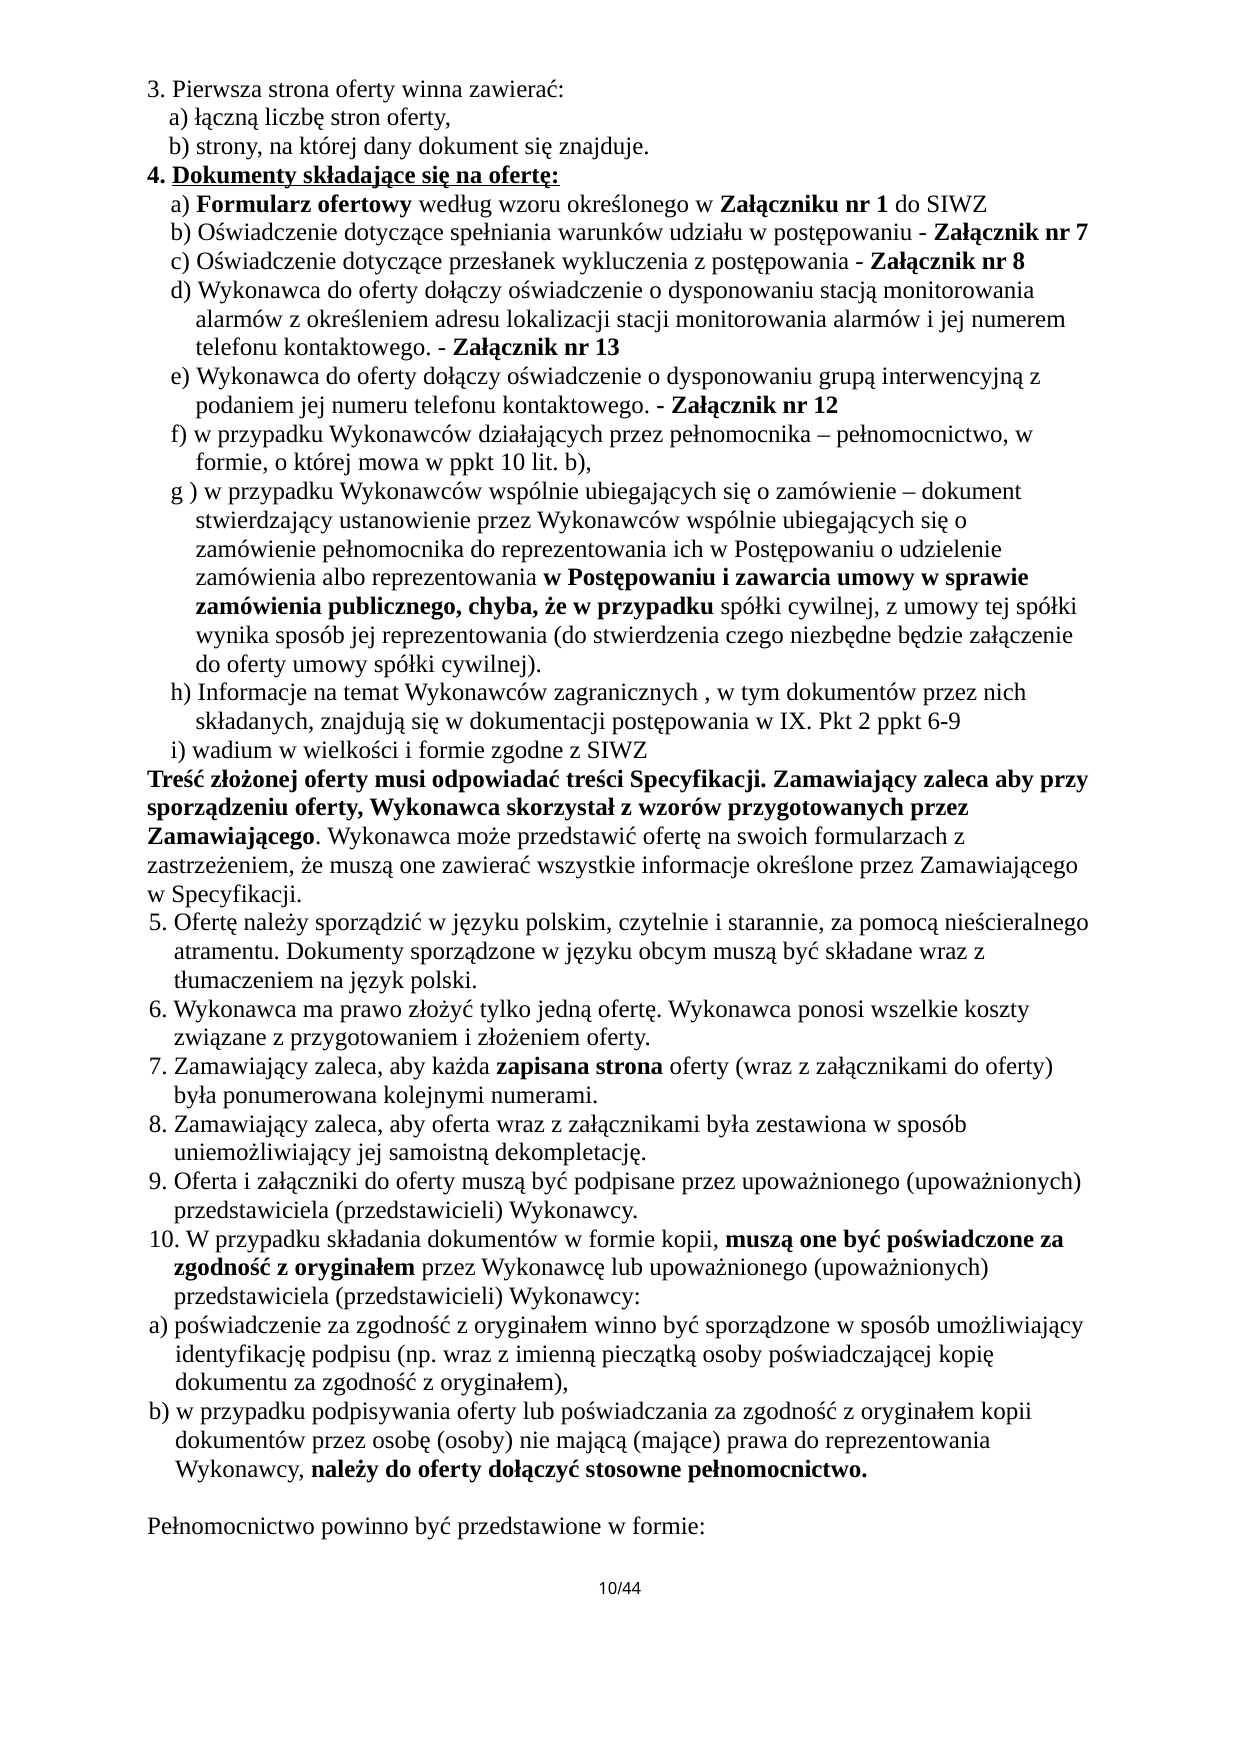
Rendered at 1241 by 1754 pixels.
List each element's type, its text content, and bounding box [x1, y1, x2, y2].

text b) strony, na której dany dokument się znajduje. [169, 131, 1092, 160]
text a) poświadczenie za zgodność z oryginałem winno być sporządzone w sposób umożliwiający identyfikację podpisu (np. wraz z imienną pieczątką osoby poświadczającej kopię dokumentu za zgodność z oryginałem), [148, 1310, 1092, 1396]
text g ) w przypadku Wykonawców wspólnie ubiegających się o zamówienie – dokument stwierdzający ustanowienie przez Wykonawców wspólnie ubiegających się o zamówienie pełnomocnika do reprezentowania ich w Postępowaniu o udzielenie zamówienia albo reprezentowania w Postępowaniu i zawarcia umowy w sprawie zamówienia publicznego, chyba, że w przypadku spółki cywilnej, z umowy tej spółki wynika sposób jej reprezentowania (do stwierdzenia czego niezbędne będzie załączenie do oferty umowy spółki cywilnej). [170, 476, 1092, 677]
text 7. Zamawiający zaleca, aby każda zapisana strona oferty (wraz z załącznikami do oferty) była ponumerowana kolejnymi numerami. [148, 1051, 1092, 1109]
text i) wadium w wielkości i formie zgodne z SIWZ [170, 735, 1092, 764]
text f) w przypadku Wykonawców działających przez pełnomocnika – pełnomocnictwo, w formie, o której mowa w ppkt 10 lit. b), [170, 419, 1092, 476]
text 6. Wykonawca ma prawo złożyć tylko jedną ofertę. Wykonawca ponosi wszelkie koszty związane z przygotowaniem i złożeniem oferty. [148, 994, 1092, 1051]
text 3. Pierwsza strona oferty winna zawierać: [147, 74, 1092, 102]
text b) w przypadku podpisywania oferty lub poświadczania za zgodność z oryginałem kopii dokumentów przez osobę (osoby) nie mającą (mające) prawa do reprezentowania Wykonawcy, należy do oferty dołączyć stosowne pełnomocnictwo. [148, 1396, 1092, 1482]
text 4. Dokumenty składające się na ofertę: [147, 160, 1092, 189]
text a) łączną liczbę stron oferty, [169, 102, 1092, 131]
text h) Informacje na temat Wykonawców zagranicznych , w tym dokumentów przez nich składanych, znajdują się w dokumentacji postępowania w IX. Pkt 2 ppkt 6-9 [170, 677, 1092, 735]
text 9. Oferta i załączniki do oferty muszą być podpisane przez upoważnionego (upoważnionych) przedstawiciela (przedstawicieli) Wykonawcy. [148, 1166, 1092, 1224]
text 10. W przypadku składania dokumentów w formie kopii, muszą one być poświadczone za zgodność z oryginałem przez Wykonawcę lub upoważnionego (upoważnionych) przedstawiciela (przedstawicieli) Wykonawcy: [148, 1224, 1092, 1310]
text Pełnomocnictwo powinno być przedstawione w formie: [147, 1511, 1092, 1540]
text d) Wykonawca do oferty dołączy oświadczenie o dysponowaniu stacją monitorowania alarmów z określeniem adresu lokalizacji stacji monitorowania alarmów i jej numerem telefonu kontaktowego. - Załącznik nr 13 [170, 275, 1092, 361]
text 5. Ofertę należy sporządzić w języku polskim, czytelnie i starannie, za pomocą nieścieralnego atramentu. Dokumenty sporządzone w języku obcym muszą być składane wraz z tłumaczeniem na język polski. [148, 907, 1092, 994]
text 8. Zamawiający zaleca, aby oferta wraz z załącznikami była zestawiona w sposób uniemożliwiający jej samoistną dekompletację. [148, 1109, 1092, 1166]
text a) Formularz ofertowy według wzoru określonego w Załączniku nr 1 do SIWZ [170, 189, 1092, 217]
text Treść złożonej oferty musi odpowiadać treści Specyfikacji. Zamawiający zaleca aby przy sporządzeniu oferty, Wykonawca skorzystał z wzorów przygotowanych przez Zamawiającego. Wykonawca może przedstawić ofertę na swoich formularzach z zastrzeżeniem, że muszą one zawierać wszystkie informacje określone przez Zamawiającego w Specyfikacji. [147, 764, 1092, 907]
text e) Wykonawca do oferty dołączy oświadczenie o dysponowaniu grupą interwencyjną z podaniem jej numeru telefonu kontaktowego. - Załącznik nr 12 [170, 361, 1092, 419]
text c) Oświadczenie dotyczące przesłanek wykluczenia z postępowania - Załącznik nr 8 [170, 246, 1092, 275]
text b) Oświadczenie dotyczące spełniania warunków udziału w postępowaniu - Załącznik nr 7 [170, 217, 1092, 246]
